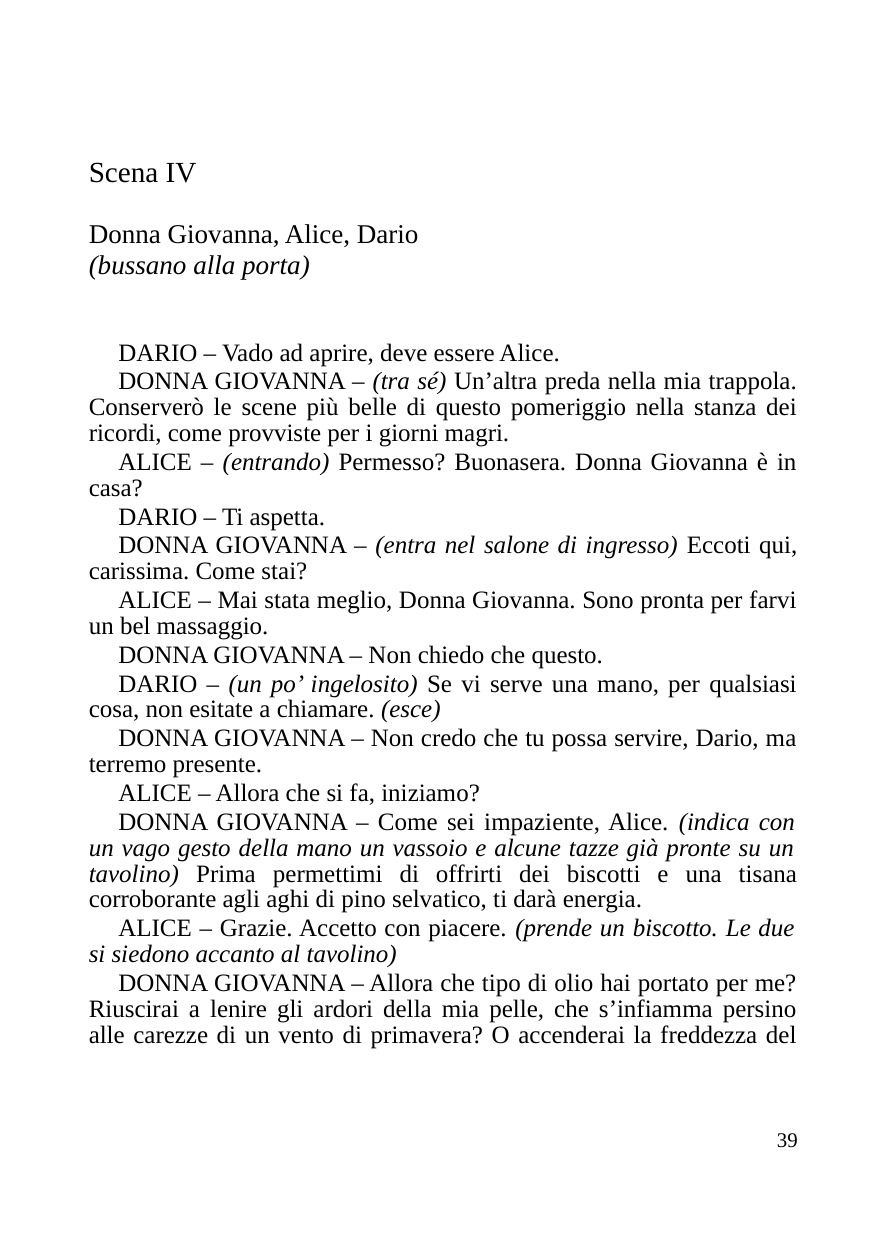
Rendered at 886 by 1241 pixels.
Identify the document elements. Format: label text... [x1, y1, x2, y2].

text Donna Giovanna, Alice, Dario [88, 218, 797, 249]
text DARIO – Ti aspetta. [88, 502, 797, 531]
text ALICE – Mai stata meglio, Donna Giovanna. Sono pronta per farvi un bel massaggio. [88, 585, 797, 640]
text ALICE – (entrando) Permesso? Buonasera. Donna Giovanna è in casa? [88, 447, 797, 502]
text DONNA GIOVANNA – Come sei impaziente, Alice. (indica con un vago gesto della mano un vassoio e alcune tazze già pronte su un tavolino) Prima permettimi di offrirti dei biscotti e una tisana corroborante agli aghi di pino selvatico, ti darà energia. [88, 807, 797, 913]
text DONNA GIOVANNA – (entra nel salone di ingresso) Eccoti qui, carissima. Come stai? [88, 531, 797, 585]
text DONNA GIOVANNA – Non chiedo che questo. [88, 640, 797, 669]
text DARIO – (un po’ ingelosito) Se vi serve una mano, per qualsiasi cosa, non esitate a chiamare. (esce) [88, 669, 797, 723]
text (bussano alla porta) [88, 249, 797, 280]
text Scena IV [88, 156, 797, 189]
text DARIO – Vado ad aprire, deve essere Alice. [88, 338, 797, 366]
text DONNA GIOVANNA – Allora che tipo di olio hai portato per me? Riuscirai a lenire gli ardori della mia pelle, che s’infiamma persino alle carezze di un vento di primavera? O accenderai la freddezza del [88, 968, 797, 1049]
text DONNA GIOVANNA – Non credo che tu possa servire, Dario, ma terremo presente. [88, 723, 797, 778]
text DONNA GIOVANNA – (tra sé) Un’altra preda nella mia trappola. Conserverò le scene più belle di questo pomeriggio nella stanza dei ricordi, come provviste per i giorni magri. [88, 366, 797, 447]
text ALICE – Grazie. Accetto con piacere. (prende un biscotto. Le due si siedono accanto al tavolino) [88, 913, 797, 968]
text ALICE – Allora che si fa, iniziamo? [88, 778, 797, 807]
